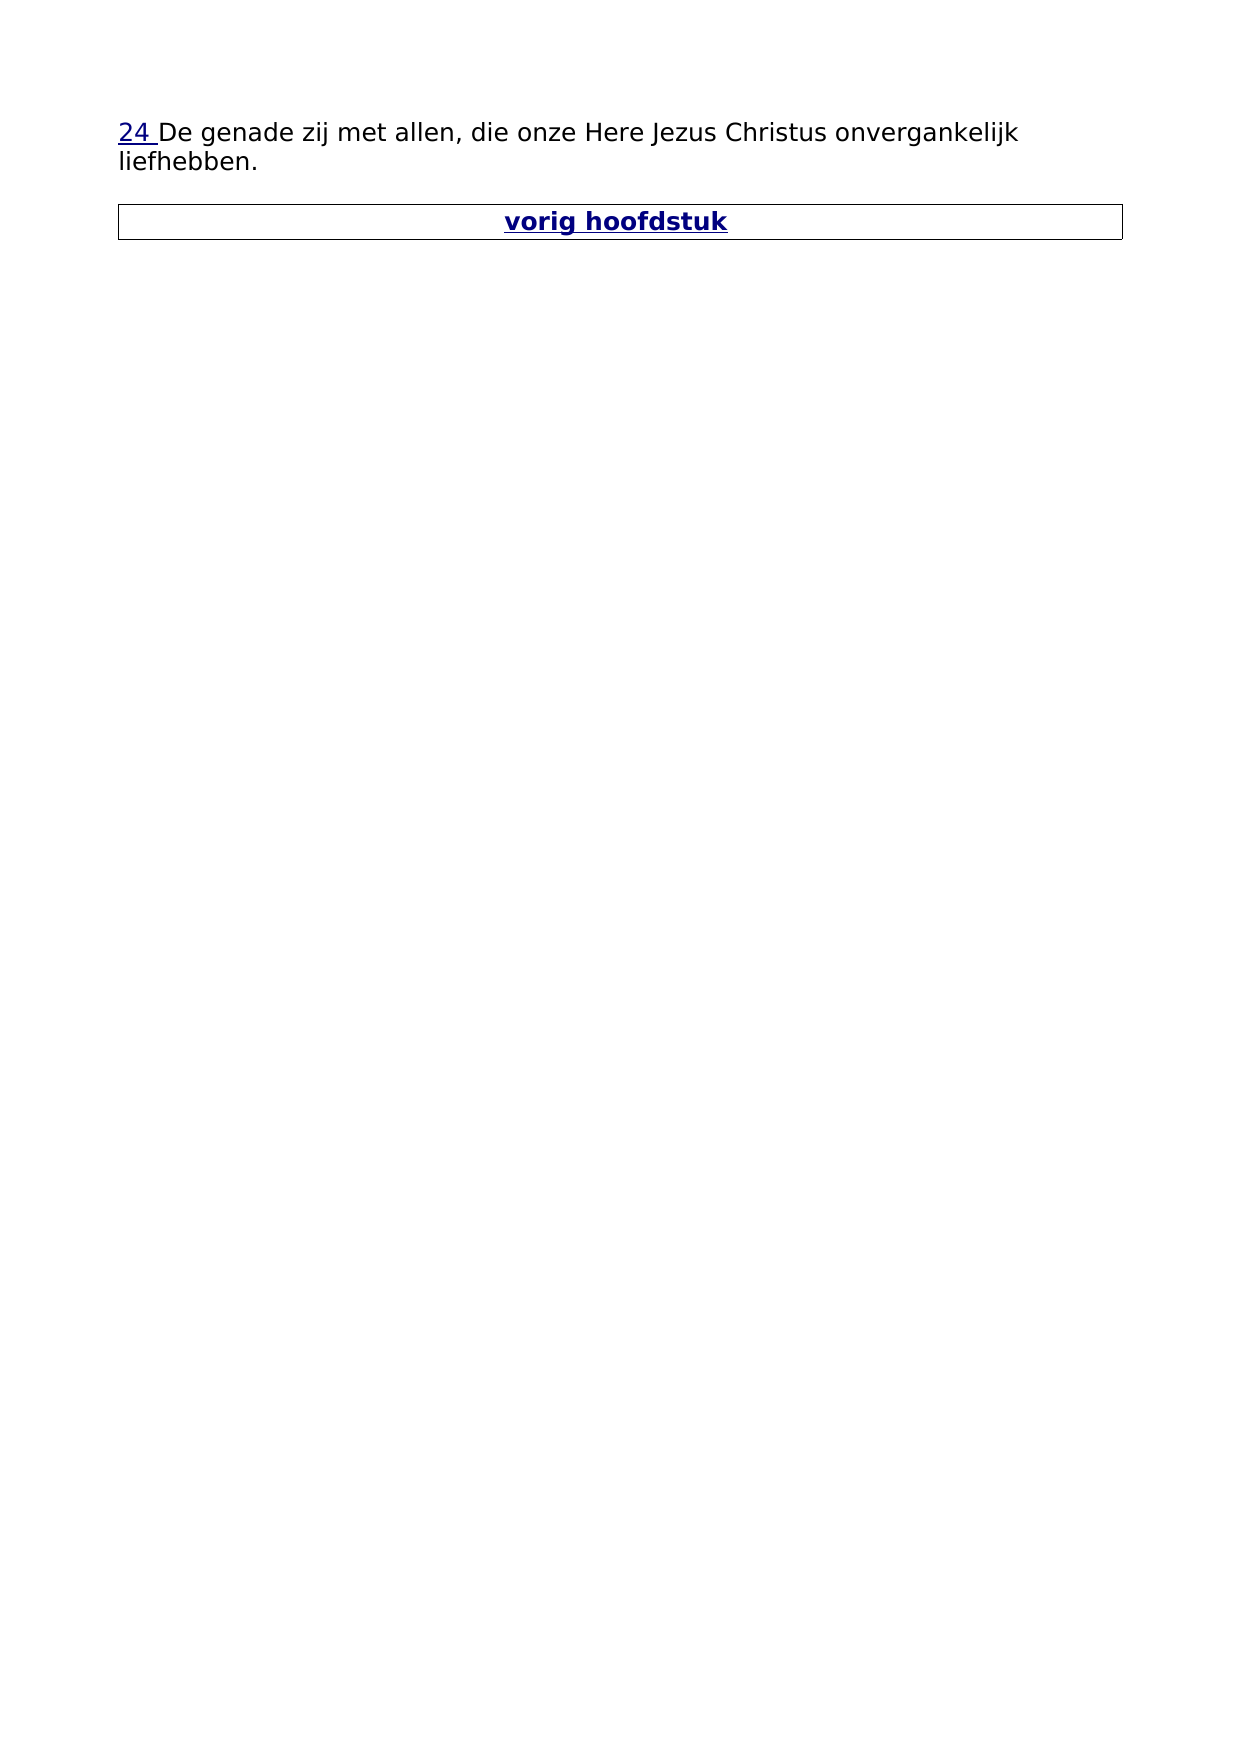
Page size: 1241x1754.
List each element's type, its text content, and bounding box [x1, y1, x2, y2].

text 24 De genade zij met allen, die onze Here Jezus Christus onvergankelijk liefhebben. [118, 118, 1122, 176]
table_header vorig hoofdstuk [119, 205, 1122, 239]
